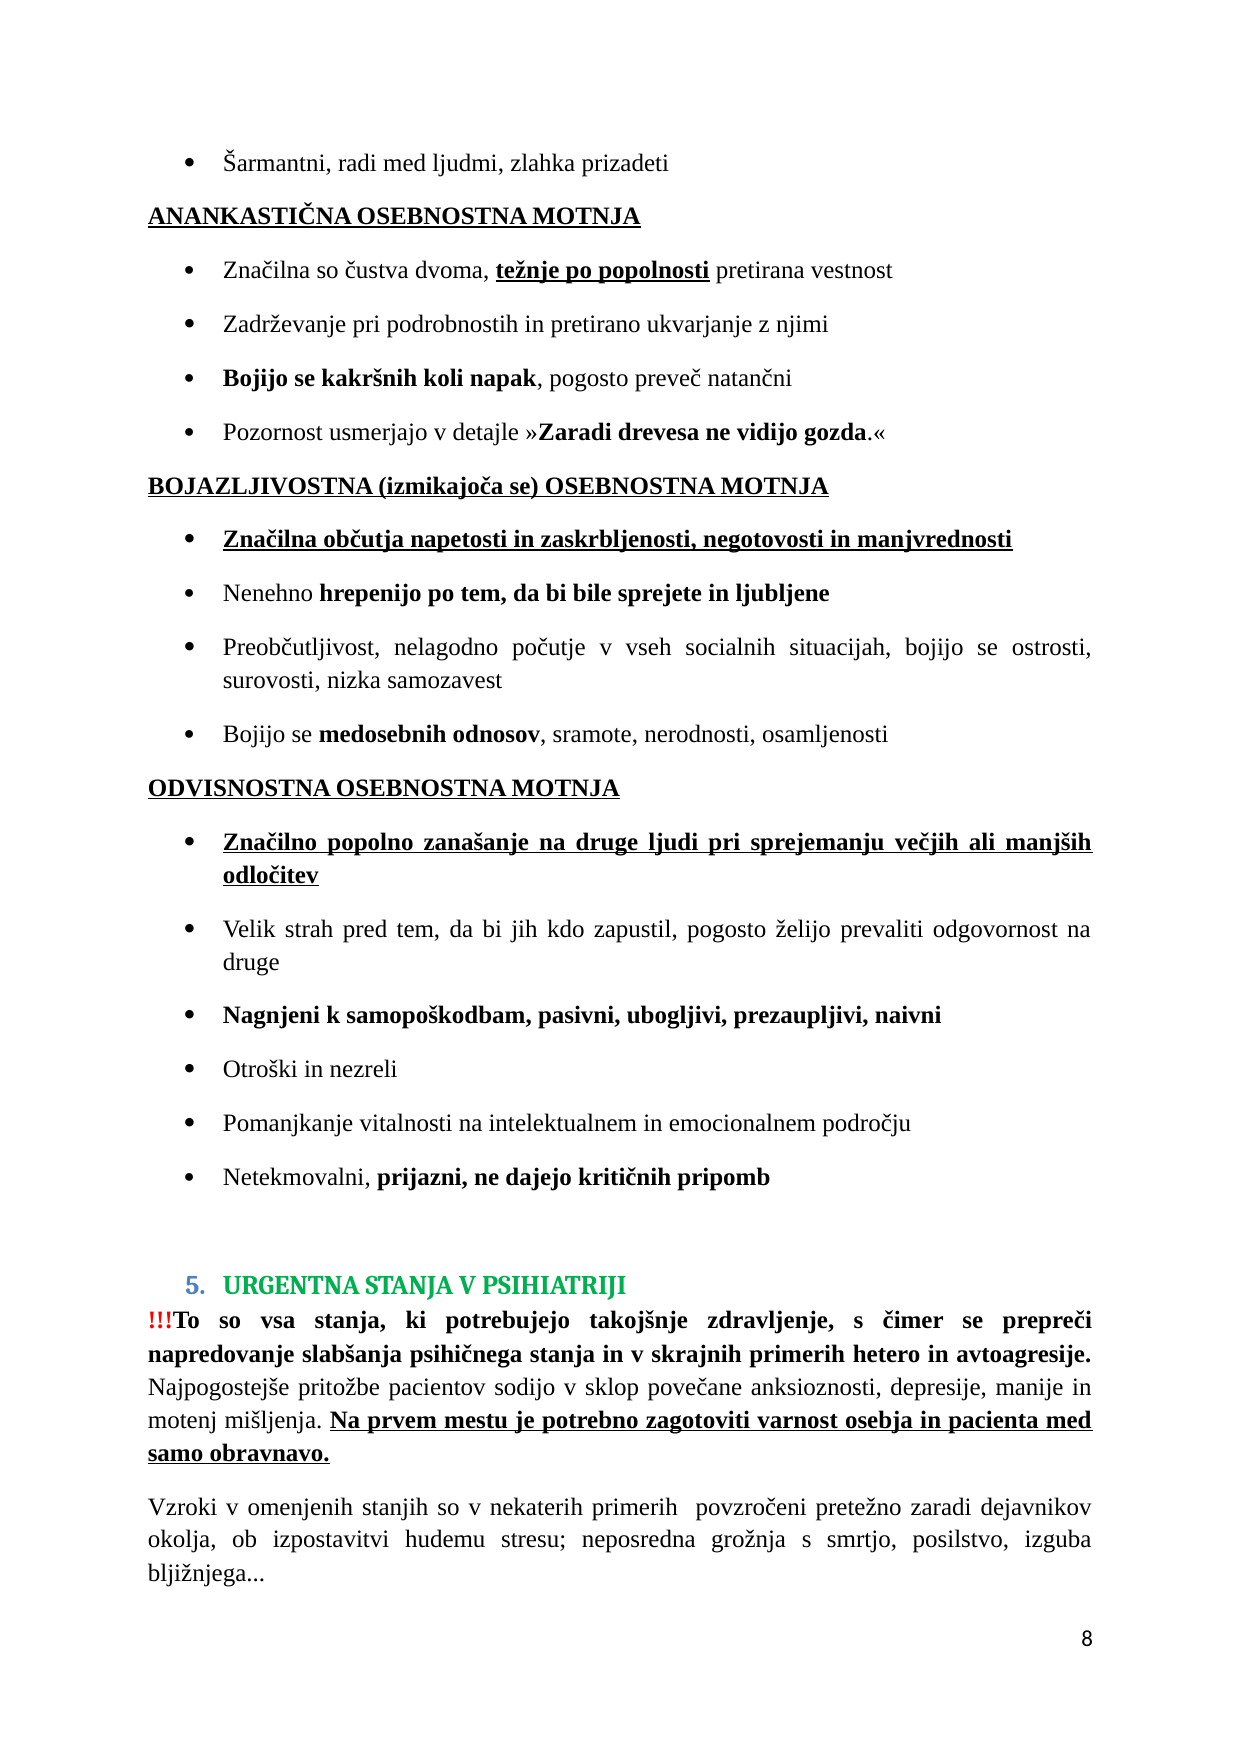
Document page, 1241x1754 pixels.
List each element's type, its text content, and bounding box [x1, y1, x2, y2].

list Značilna občutja napetosti in zaskrbljenosti, negotovosti in manjvrednosti [185, 524, 1093, 553]
list Bojijo se medosebnih odnosov, sramote, nerodnosti, osamljenosti [185, 719, 1093, 748]
text Vzroki v omenjenih stanjih so v nekaterih primerih povzročeni pretežno zaradi dejavnikov okolja, ob izpostavitvi hudemu stresu; neposredna grožnja s smrtjo, posilstvo, izguba bljižnjega... [148, 1492, 1093, 1586]
list Značilna so čustva dvoma, težnje po popolnosti pretirana vestnost [185, 255, 1093, 284]
list Nagnjeni k samopoškodbam, pasivni, ubogljivi, prezaupljivi, naivni [185, 1001, 1093, 1029]
list Preobčutljivost, nelagodno počutje v vseh socialnih situacijah, bojijo se ostrosti, surovosti, nizka samozavest [185, 632, 1093, 694]
text ODVISNOSTNA OSEBNOSTNA MOTNJA [148, 773, 1093, 802]
text ANANKASTIČNA OSEBNOSTNA MOTNJA [148, 201, 1093, 230]
list Pozornost usmerjajo v detajle »Zaradi drevesa ne vidijo gozda.« [185, 417, 1093, 446]
subtitle URGENTNA STANJA V PSIHIATRIJI [185, 1270, 1093, 1301]
list Otroški in nezreli [185, 1054, 1093, 1083]
list Netekmovalni, prijazni, ne dajejo kritičnih pripomb [185, 1162, 1093, 1191]
list Velik strah pred tem, da bi jih kdo zapustil, pogosto želijo prevaliti odgovornost na druge [185, 914, 1093, 976]
list Značilno popolno zanašanje na druge ljudi pri sprejemanju večjih ali manjših odločitev [185, 827, 1093, 889]
list Pomanjkanje vitalnosti na intelektualnem in emocionalnem področju [185, 1108, 1093, 1137]
list Bojijo se kakršnih koli napak, pogosto preveč natančni [185, 363, 1093, 392]
text BOJAZLJIVOSTNA (izmikajoča se) OSEBNOSTNA MOTNJA [148, 471, 1093, 499]
list Nenehno hrepenijo po tem, da bi bile sprejete in ljubljene [185, 578, 1093, 607]
list Šarmantni, radi med ljudmi, zlahka prizadeti [185, 148, 1093, 176]
text !!!To so vsa stanja, ki potrebujejo takojšnje zdravljenje, s čimer se prepreči napredovanje slabšanja psihičnega stanja in v skrajnih primerih hetero in avtoagresije. Najpogostejše pritožbe pacientov sodijo v sklop povečane anksioznosti, depresije, manije in motenj mišljenja. Na prvem mestu je potrebno zagotoviti varnost osebja in pacienta med samo obravnavo. [148, 1306, 1093, 1466]
list Zadrževanje pri podrobnostih in pretirano ukvarjanje z njimi [185, 309, 1093, 338]
